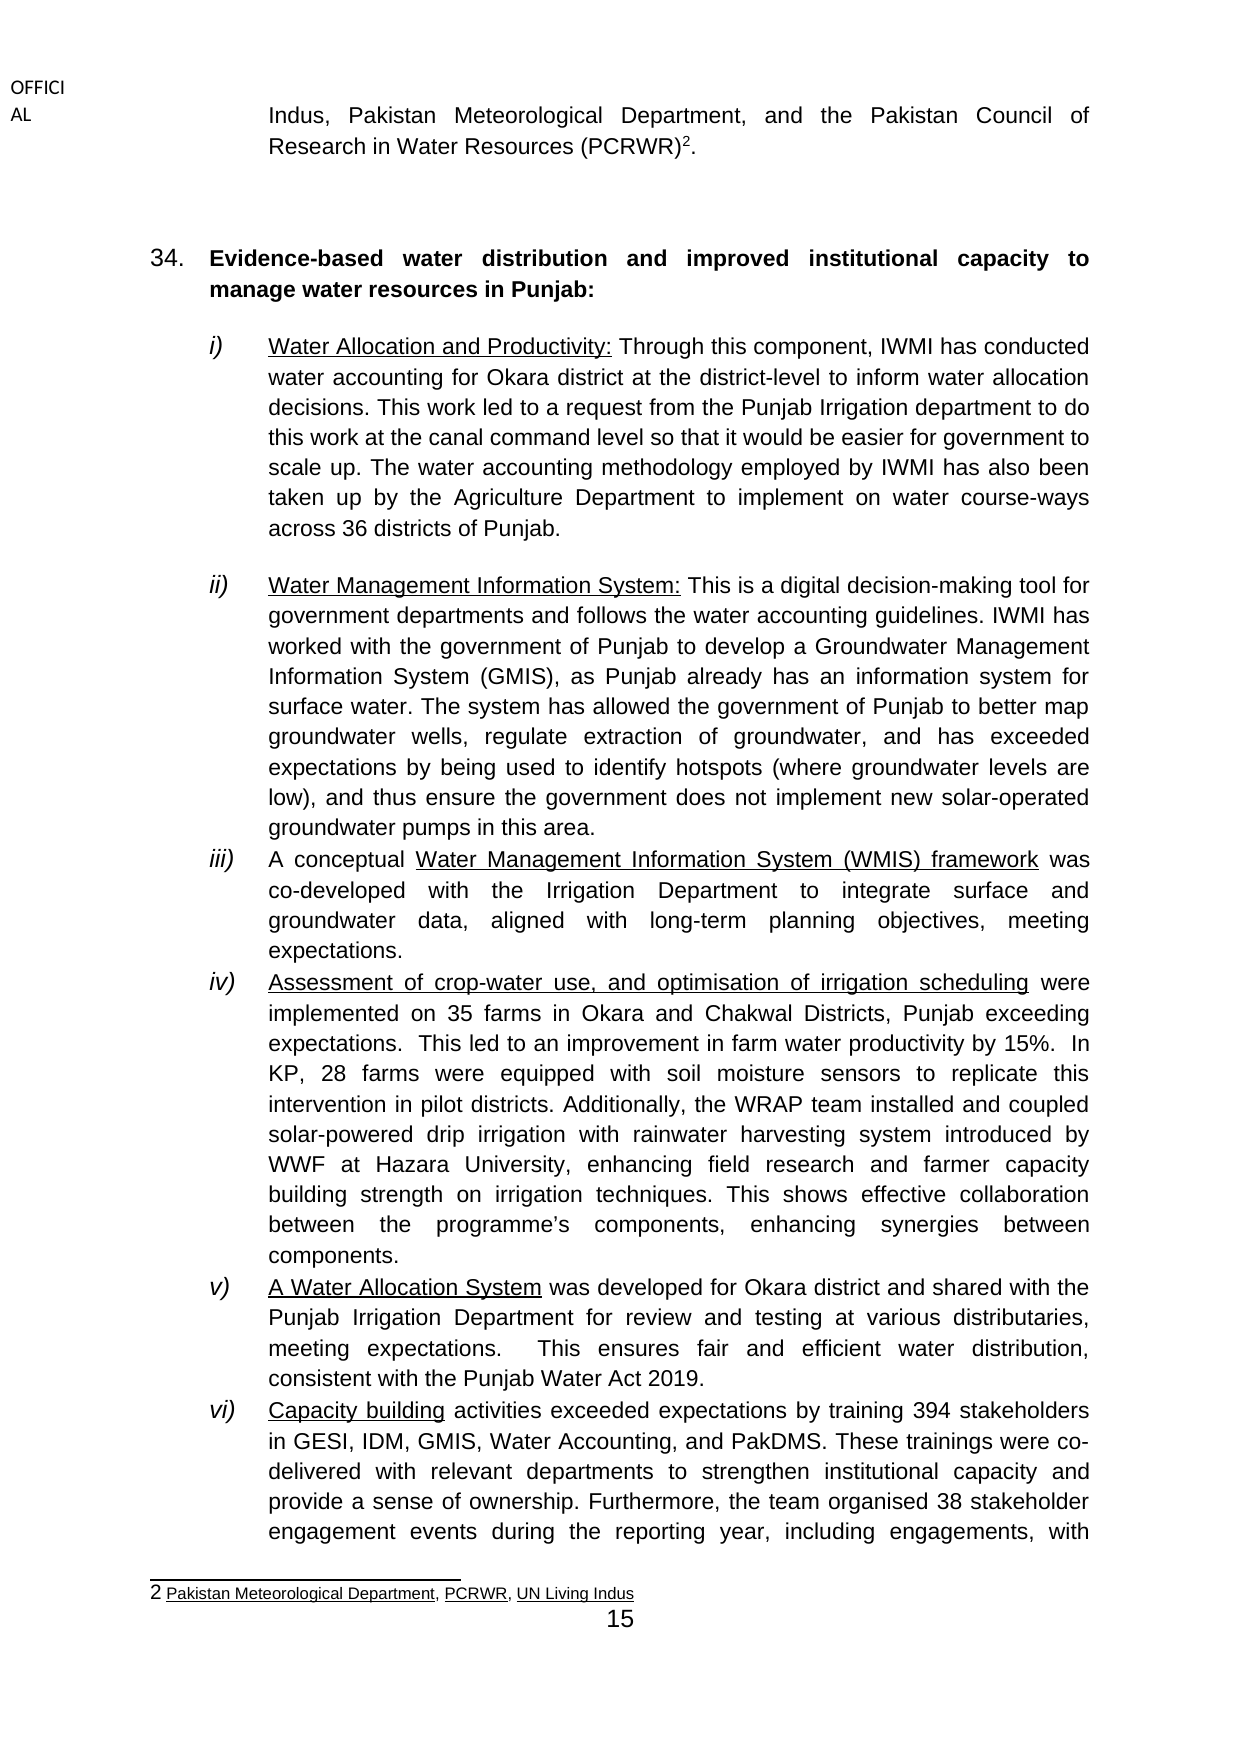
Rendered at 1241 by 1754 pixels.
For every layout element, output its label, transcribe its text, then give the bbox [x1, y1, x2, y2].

list Assessment of crop-water use, and optimisation of irrigation scheduling were implemented on 35 farms in Okara and Chakwal Districts, Punjab exceeding expectations. This led to an improvement in farm water productivity by 15%. In KP, 28 farms were equipped with soil moisture sensors to replicate this intervention in pilot districts. Additionally, the WRAP team installed and coupled solar-powered drip irrigation with rainwater harvesting system introduced by WWF at Hazara University, enhancing field research and farmer capacity building strength on irrigation techniques. This shows effective collaboration between the programme’s components, enhancing synergies between components. [209, 967, 1090, 1268]
list A Water Allocation System was developed for Okara district and shared with the Punjab Irrigation Department for review and testing at various distributaries, meeting expectations. This ensures fair and efficient water distribution, consistent with the Punjab Water Act 2019. [209, 1272, 1090, 1391]
list Pakistan Meteorological Department, PCRWR, UN Living Indus [150, 1580, 1090, 1604]
list Capacity building activities exceeded expectations by training 394 stakeholders in GESI, IDM, GMIS, Water Accounting, and PakDMS. These trainings were co-delivered with relevant departments to strengthen institutional capacity and provide a sense of ownership. Furthermore, the team organised 38 stakeholder engagement events during the reporting year, including engagements, with parliamentarians, government stakeholders, media, academia, civil society and members of the technical working groups. [209, 1395, 1090, 1544]
list Water Allocation and Productivity: Through this component, IWMI has conducted water accounting for Okara district at the district-level to inform water allocation decisions. This work led to a request from the Punjab Irrigation department to do this work at the canal command level so that it would be easier for government to scale up. The water accounting methodology employed by IWMI has also been taken up by the Agriculture Department to implement on water course-ways across 36 districts of Punjab. [209, 331, 1090, 541]
list Water Management Information System: This is a digital decision-making tool for government departments and follows the water accounting guidelines. IWMI has worked with the government of Punjab to develop a Groundwater Management Information System (GMIS), as Punjab already has an information system for surface water. The system has allowed the government of Punjab to better map groundwater wells, regulate extraction of groundwater, and has exceeded expectations by being used to identify hotspots (where groundwater levels are low), and thus ensure the government does not implement new solar-operated groundwater pumps in this area. [209, 570, 1090, 840]
list Indus, Pakistan Meteorological Department, and the Pakistan Council of Research in Water Resources (PCRWR). [209, 102, 1090, 159]
list Evidence-based water distribution and improved institutional capacity to manage water resources in Punjab: [150, 243, 1090, 302]
list A conceptual Water Management Information System (WMIS) framework was co-developed with the Irrigation Department to integrate surface and groundwater data, aligned with long-term planning objectives, meeting expectations. [209, 844, 1090, 963]
